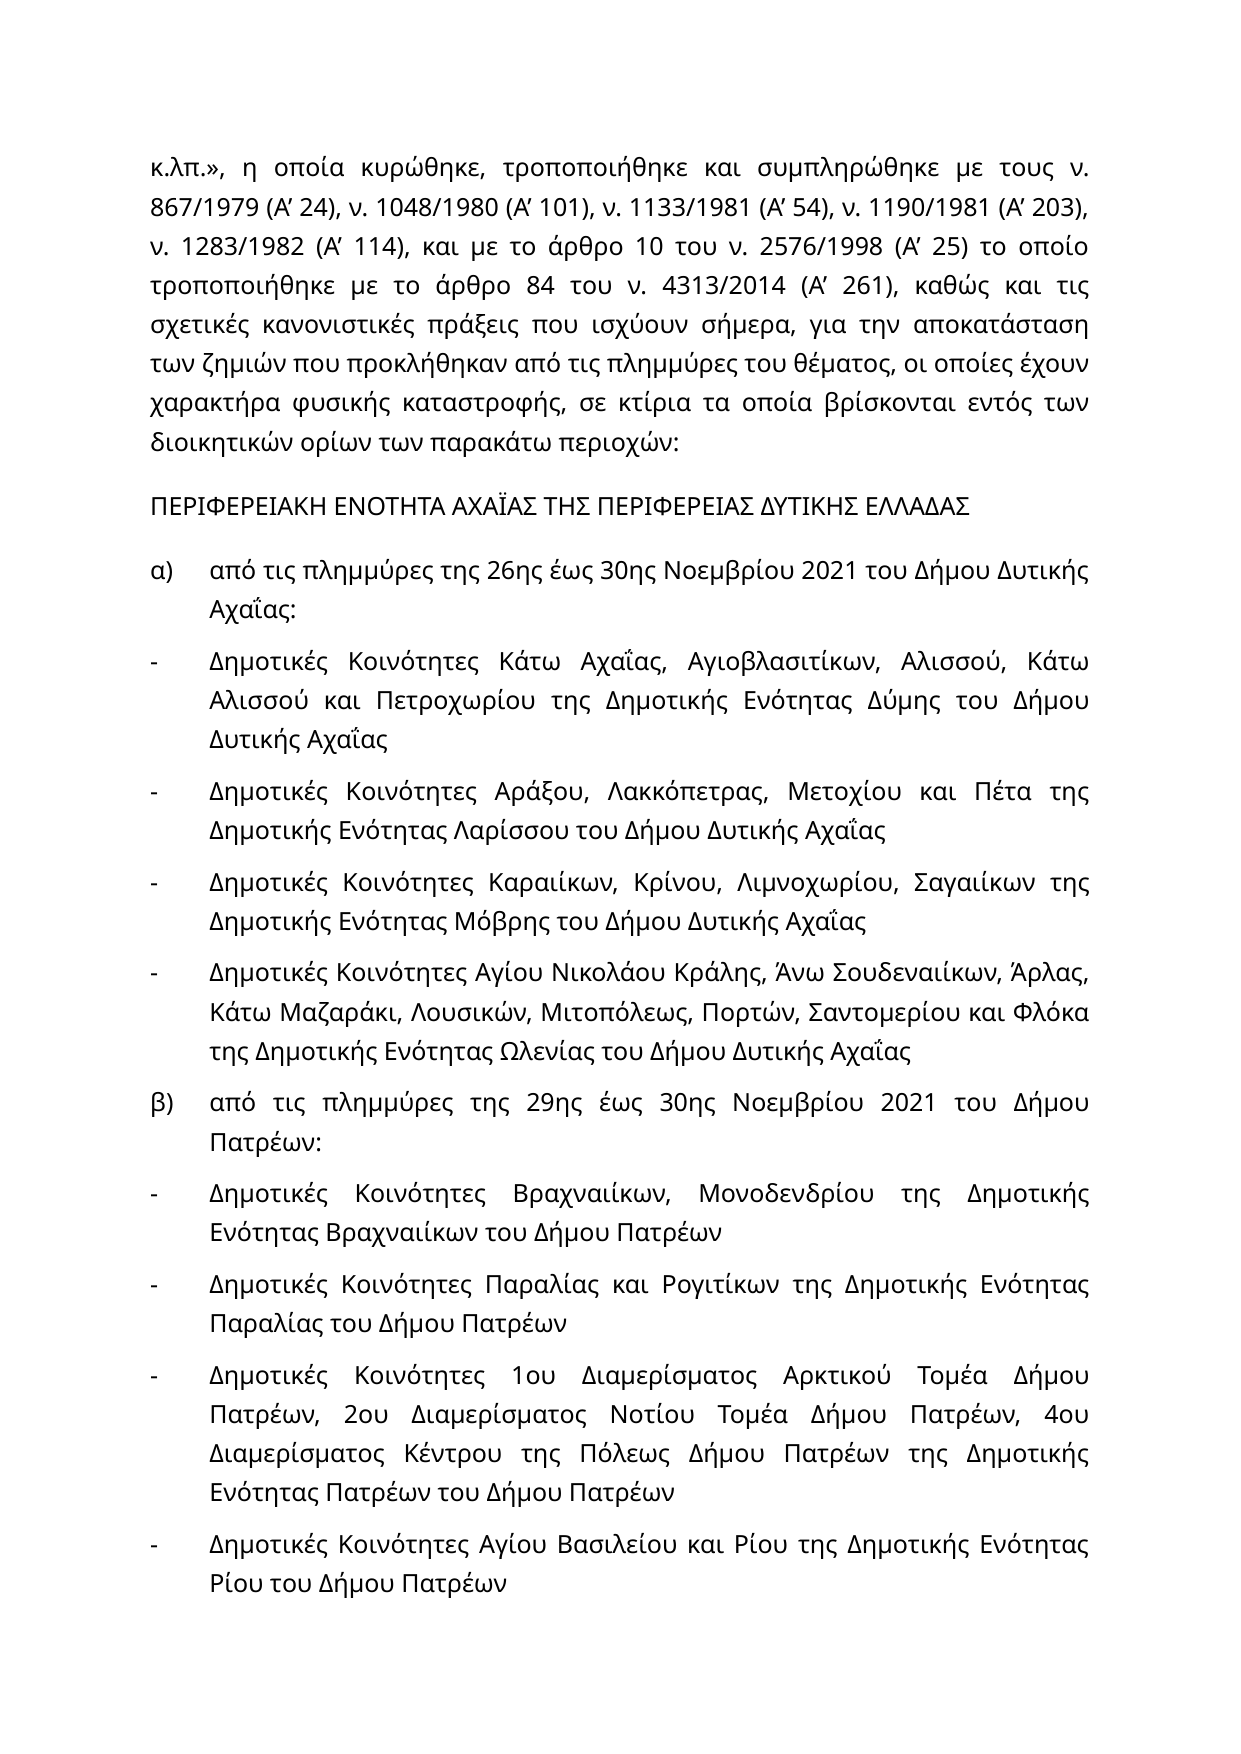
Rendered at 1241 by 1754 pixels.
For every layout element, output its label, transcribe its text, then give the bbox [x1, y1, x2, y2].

list - Δημοτικές Κοινότητες Καραιίκων, Κρίνου, Λιμνοχωρίου, Σαγαιίκων της Δημοτικής Ενότητας Μόβρης του Δήμου Δυτικής Αχαΐας [150, 864, 1090, 937]
text ΠΕΡΙΦΕΡΕΙΑΚΗ ΕΝΟΤΗΤΑ ΑΧΑΪΑΣ ΤΗΣ ΠΕΡΙΦΕΡΕΙΑΣ ΔΥΤΙΚΗΣ ΕΛΛΑΔΑΣ [150, 488, 1090, 522]
list - Δημοτικές Κοινότητες Αγίου Βασιλείου και Ρίου της Δημοτικής Ενότητας Ρίου του Δήμου Πατρέων [150, 1527, 1090, 1600]
list - Δημοτικές Κοινότητες Αράξου, Λακκόπετρας, Μετοχίου και Πέτα της Δημοτικής Ενότητας Λαρίσσου του Δήμου Δυτικής Αχαΐας [150, 773, 1090, 847]
list - Δημοτικές Κοινότητες Παραλίας και Ρογιτίκων της Δημοτικής Ενότητας Παραλίας του Δήμου Πατρέων [150, 1267, 1090, 1340]
list - Δημοτικές Κοινότητες Αγίου Νικολάου Κράλης, Άνω Σουδεναιίκων, Άρλας, Κάτω Μαζαράκι, Λουσικών, Μιτοπόλεως, Πορτών, Σαντομερίου και Φλόκα της Δημοτικής Ενότητας Ωλενίας του Δήμου Δυτικής Αχαΐας [150, 955, 1090, 1067]
text κ.λπ.», η οποία κυρώθηκε, τροποποιήθηκε και συμπληρώθηκε με τους ν. 867/1979 (Α’ 24), ν. 1048/1980 (Α’ 101), ν. 1133/1981 (Α’ 54), ν. 1190/1981 (Α’ 203), ν. 1283/1982 (Α’ 114), και με το άρθρο 10 του ν. 2576/1998 (Α’ 25) το οποίο τροποποιήθηκε με το άρθρο 84 του ν. 4313/2014 (Α’ 261), καθώς και τις σχετικές κανονιστικές πράξεις που ισχύουν σήμερα, για την αποκατάσταση των ζημιών που προκλήθηκαν από τις πλημμύρες του θέματος, οι οποίες έχουν χαρακτήρα φυσικής καταστροφής, σε κτίρια τα οποία βρίσκονται εντός των διοικητικών ορίων των παρακάτω περιοχών: [150, 150, 1090, 458]
list α) από τις πλημμύρες της 26ης έως 30ης Νοεμβρίου 2021 του Δήμου Δυτικής Αχαΐας: [150, 552, 1090, 626]
list - Δημοτικές Κοινότητες Βραχναιίκων, Μονοδενδρίου της Δημοτικής Ενότητας Βραχναιίκων του Δήμου Πατρέων [150, 1176, 1090, 1249]
list - Δημοτικές Κοινότητες Κάτω Αχαΐας, Αγιοβλασιτίκων, Αλισσού, Κάτω Αλισσού και Πετροχωρίου της Δημοτικής Ενότητας Δύμης του Δήμου Δυτικής Αχαΐας [150, 643, 1090, 756]
list β) από τις πλημμύρες της 29ης έως 30ης Νοεμβρίου 2021 του Δήμου Πατρέων: [150, 1085, 1090, 1158]
list - Δημοτικές Κοινότητες 1ου Διαμερίσματος Αρκτικού Τομέα Δήμου Πατρέων, 2ου Διαμερίσματος Νοτίου Τομέα Δήμου Πατρέων, 4ου Διαμερίσματος Κέντρου της Πόλεως Δήμου Πατρέων της Δημοτικής Ενότητας Πατρέων του Δήμου Πατρέων [150, 1357, 1090, 1509]
